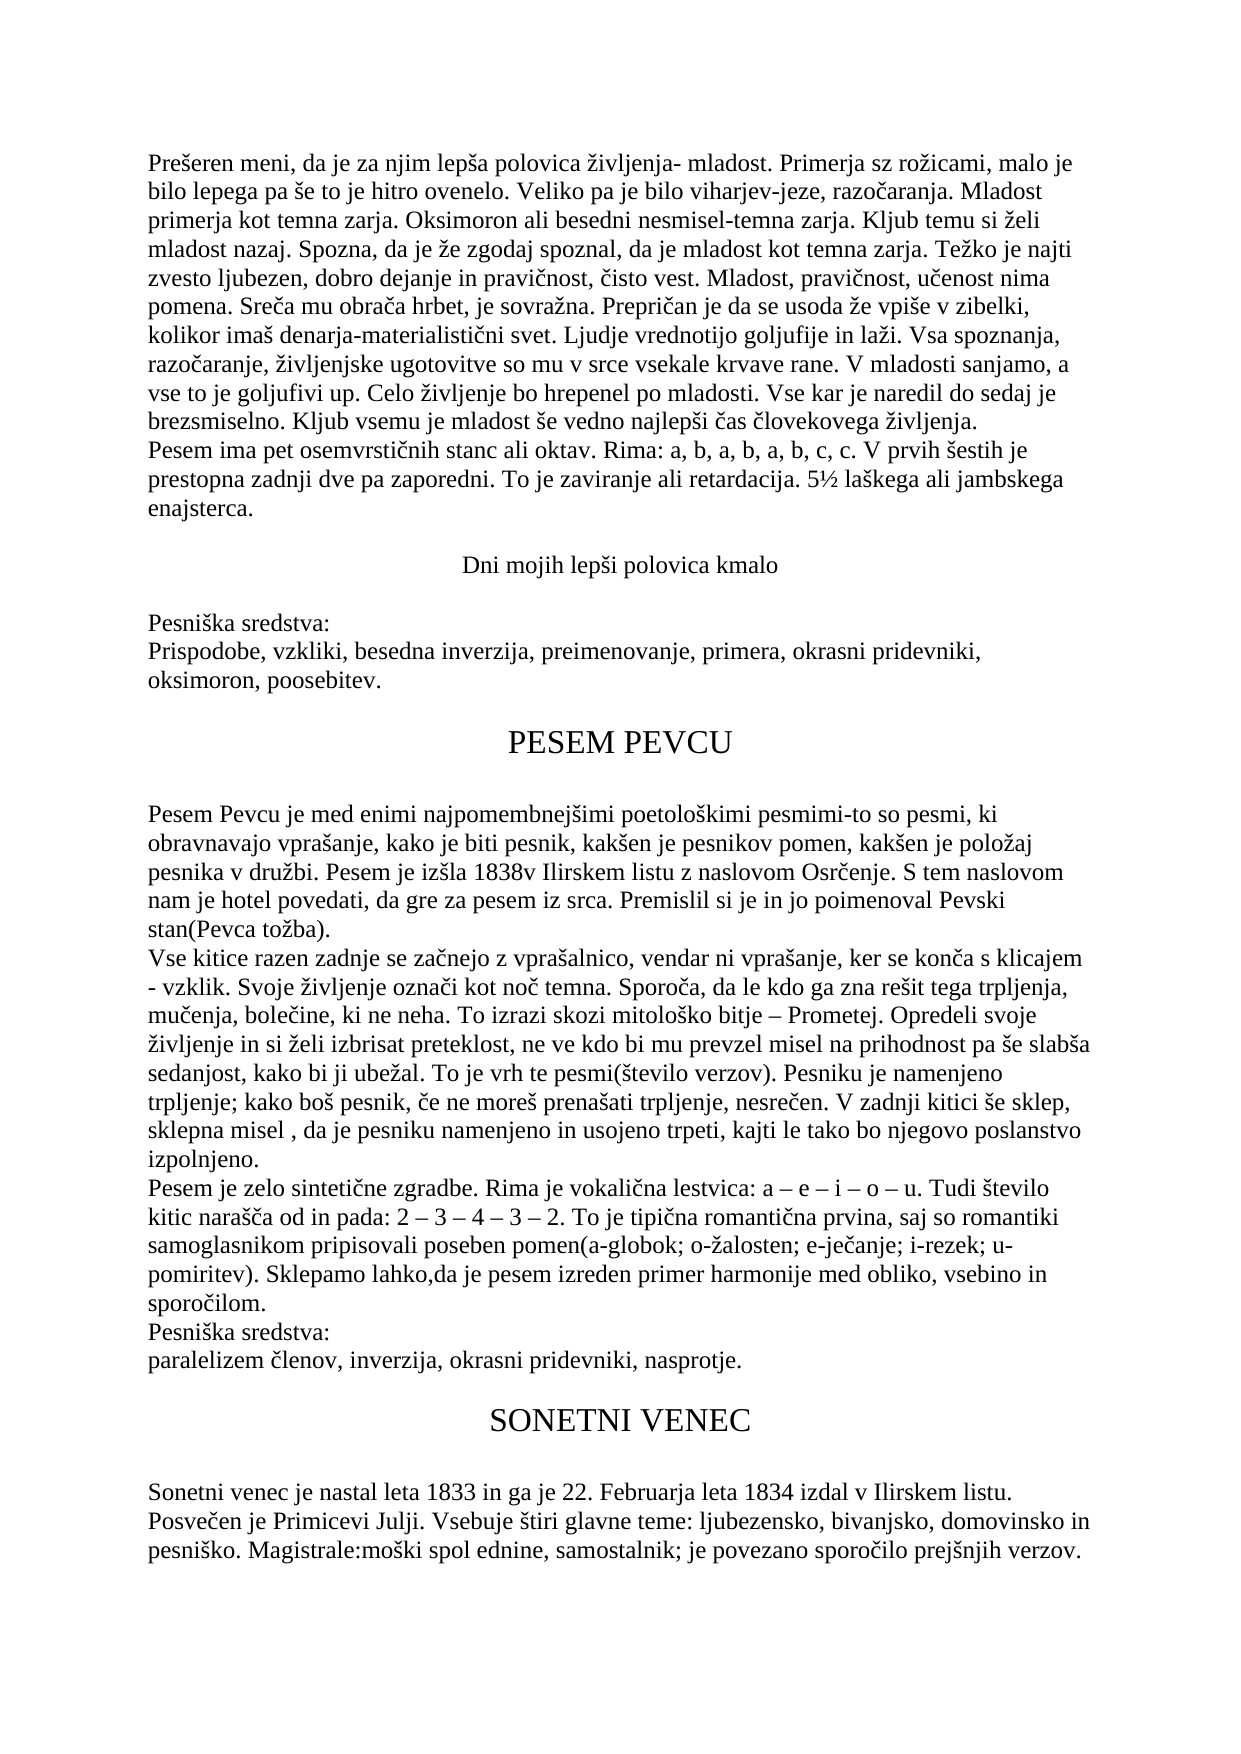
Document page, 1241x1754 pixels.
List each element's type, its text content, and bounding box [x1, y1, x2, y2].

text Pesem Pevcu je med enimi najpomembnejšimi poetološkimi pesmimi-to so pesmi, ki obravnavajo vprašanje, kako je biti pesnik, kakšen je pesnikov pomen, kakšen je položaj pesnika v družbi. Pesem je izšla 1838v Ilirskem listu z naslovom Osrčenje. S tem naslovom nam je hotel povedati, da gre za pesem iz srca. Premislil si je in jo poimenoval Pevski stan(Pevca tožba). [148, 799, 1093, 943]
text Pesniška sredstva: [148, 608, 1093, 636]
text Prešeren meni, da je za njim lepša polovica življenja- mladost. Primerja sz rožicami, malo je bilo lepega pa še to je hitro ovenelo. Veliko pa je bilo viharjev-jeze, razočaranja. Mladost primerja kot temna zarja. Oksimoron ali besedni nesmisel-temna zarja. Kljub temu si želi mladost nazaj. Spozna, da je že zgodaj spoznal, da je mladost kot temna zarja. Težko je najti zvesto ljubezen, dobro dejanje in pravičnost, čisto vest. Mladost, pravičnost, učenost nima pomena. Sreča mu obrača hrbet, je sovražna. Prepričan je da se usoda že vpiše v zibelki, kolikor imaš denarja-materialistični svet. Ljudje vrednotijo goljufije in laži. Vsa spoznanja, razočaranje, življenjske ugotovitve so mu v srce vsekale krvave rane. V mladosti sanjamo, a vse to je goljufivi up. Celo življenje bo hrepenel po mladosti. Vse kar je naredil do sedaj je brezsmiselno. Kljub vsemu je mladost še vedno najlepši čas človekovega življenja. [148, 148, 1093, 435]
text paralelizem členov, inverzija, okrasni pridevniki, nasprotje. [148, 1346, 1093, 1374]
text Sonetni venec je nastal leta 1833 in ga je 22. Februarja leta 1834 izdal v Ilirskem listu. Posvečen je Primicevi Julji. Vsebuje štiri glavne teme: ljubezensko, bivanjsko, domovinsko in pesniško. Magistrale:moški spol ednine, samostalnik; je povezano sporočilo prejšnjih verzov. [148, 1477, 1093, 1563]
text Dni mojih lepši polovica kmalo [148, 550, 1093, 579]
text PESEM PEVCU [148, 723, 1093, 761]
text Pesem je zelo sintetične zgradbe. Rima je vokalična lestvica: a – e – i – o – u. Tudi število kitic narašča od in pada: 2 – 3 – 4 – 3 – 2. To je tipična romantična prvina, saj so romantiki samoglasnikom pripisovali poseben pomen(a-globok; o-žalosten; e-ječanje; i-rezek; u-pomiritev). Sklepamo lahko,da je pesem izreden primer harmonije med obliko, vsebino in sporočilom. [148, 1173, 1093, 1317]
text SONETNI VENEC [148, 1401, 1093, 1439]
text Pesem ima pet osemvrstičnih stanc ali oktav. Rima: a, b, a, b, a, b, c, c. V prvih šestih je prestopna zadnji dve pa zaporedni. To je zaviranje ali retardacija. 5½ laškega ali jambskega enajsterca. [148, 435, 1093, 521]
text Vse kitice razen zadnje se začnejo z vprašalnico, vendar ni vprašanje, ker se konča s klicajem - vzklik. Svoje življenje označi kot noč temna. Sporoča, da le kdo ga zna rešit tega trpljenja, mučenja, bolečine, ki ne neha. To izrazi skozi mitološko bitje – Prometej. Opredeli svoje življenje in si želi izbrisat preteklost, ne ve kdo bi mu prevzel misel na prihodnost pa še slabša sedanjost, kako bi ji ubežal. To je vrh te pesmi(število verzov). Pesniku je namenjeno trpljenje; kako boš pesnik, če ne moreš prenašati trpljenje, nesrečen. V zadnji kitici še sklep, sklepna misel , da je pesniku namenjeno in usojeno trpeti, kajti le tako bo njegovo poslanstvo izpolnjeno. [148, 943, 1093, 1173]
text Pesniška sredstva: [148, 1317, 1093, 1346]
text Prispodobe, vzkliki, besedna inverzija, preimenovanje, primera, okrasni pridevniki, oksimoron, poosebitev. [148, 636, 1093, 694]
